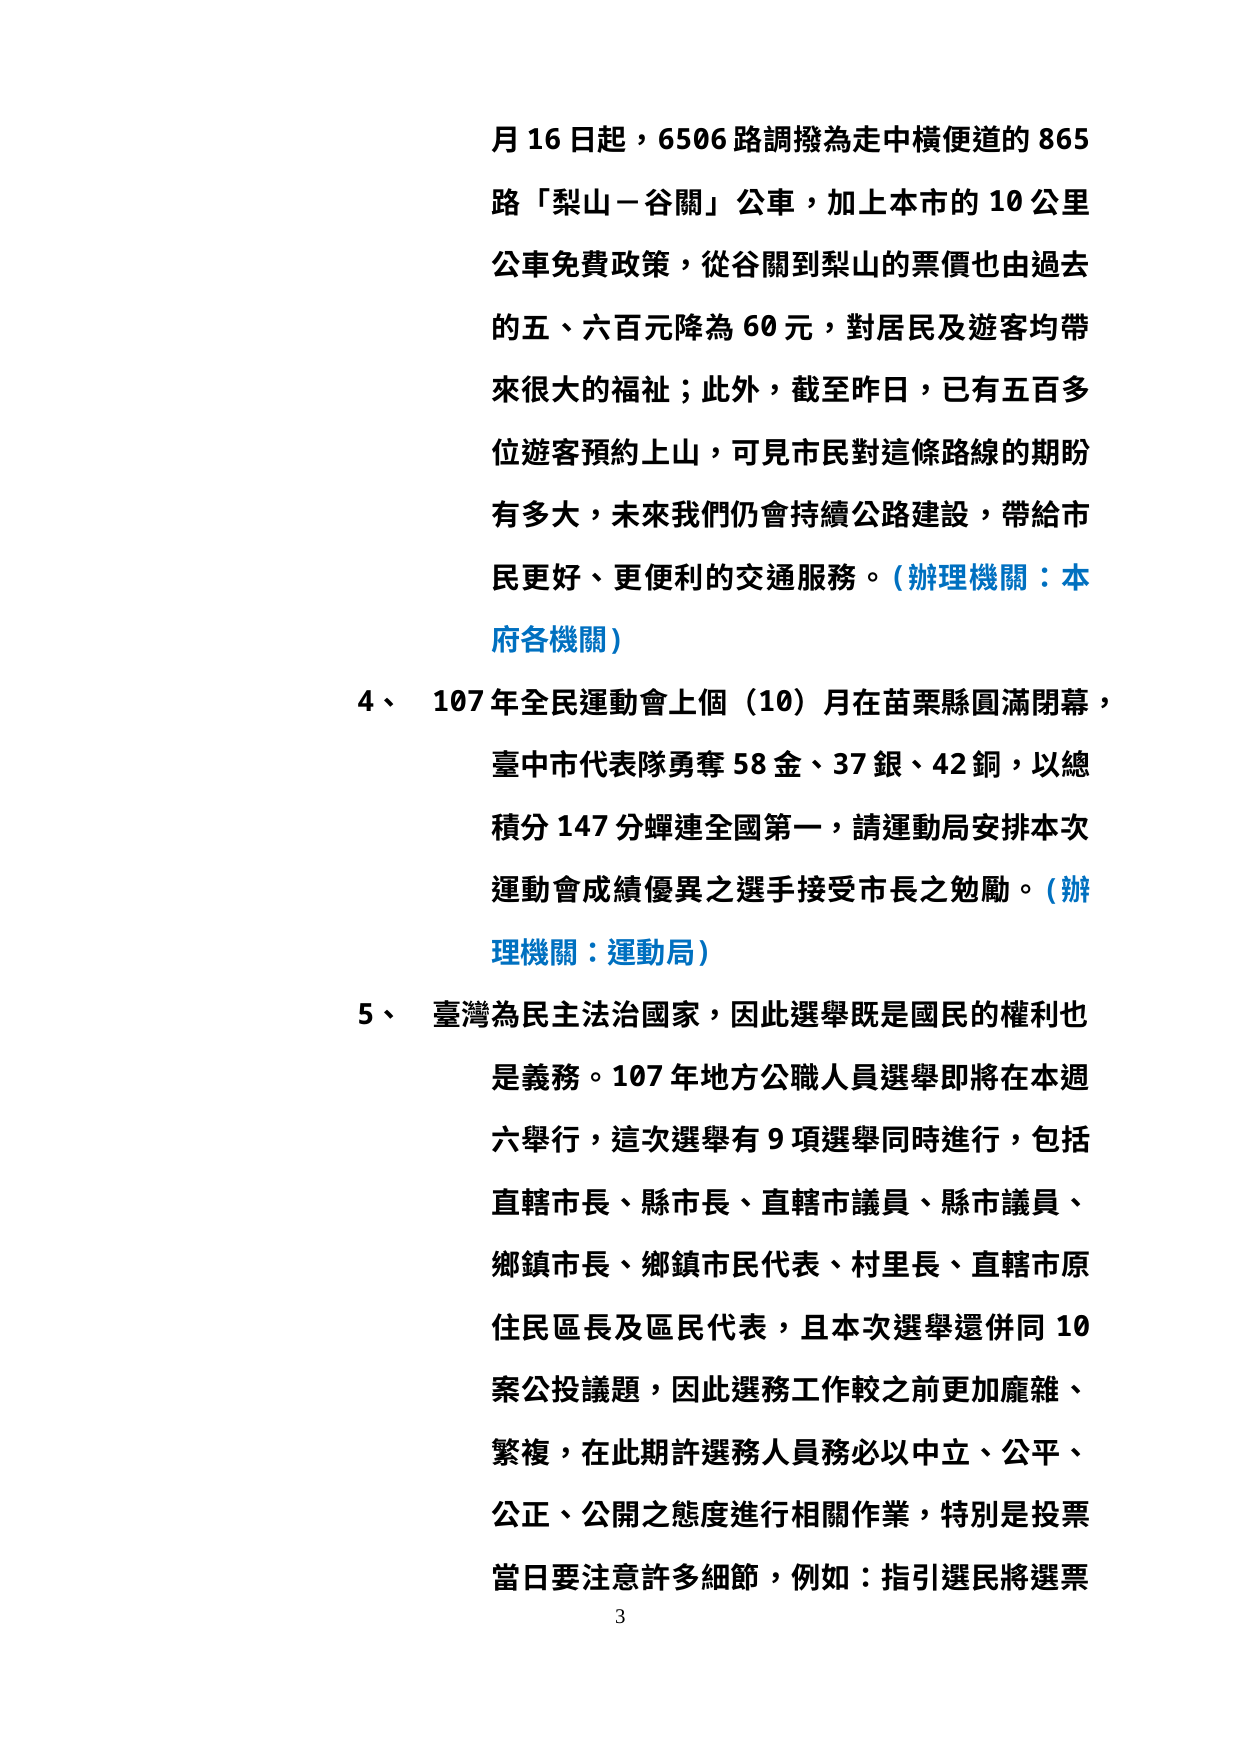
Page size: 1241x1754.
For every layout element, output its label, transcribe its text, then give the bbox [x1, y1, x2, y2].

list 月16日起，6506路調撥為走中橫便道的865路「梨山－谷關」公車，加上本市的10公里公車免費政策，從谷關到梨山的票價也由過去的五、六百元降為60元，對居民及遊客均帶來很大的福祉；此外，截至昨日，已有五百多位遊客預約上山，可見市民對這條路線的期盼有多大，未來我們仍會持續公路建設，帶給市民更好、更便利的交通服務。(辦理機關：本府各機關) [357, 96, 1090, 659]
list 臺灣為民主法治國家，因此選舉既是國民的權利也是義務。107年地方公職人員選舉即將在本週六舉行，這次選舉有9項選舉同時進行，包括直轄市長、縣市長、直轄市議員、縣市議員、鄉鎮市長、鄉鎮市民代表、村里長、直轄市原住民區長及區民代表，且本次選舉還併同10案公投議題，因此選務工作較之前更加龐雜、繁複，在此期許選務人員務必以中立、公平、公正、公開之態度進行相關作業，特別是投票當日要注意許多細節，例如：指引選民將選票 [357, 971, 1090, 1596]
list 107年全民運動會上個（10）月在苗栗縣圓滿閉幕，臺中市代表隊勇奪58金、37銀、42銅，以總積分147分蟬連全國第一，請運動局安排本次運動會成績優異之選手接受市長之勉勵。(辦理機關：運動局) [357, 659, 1090, 971]
